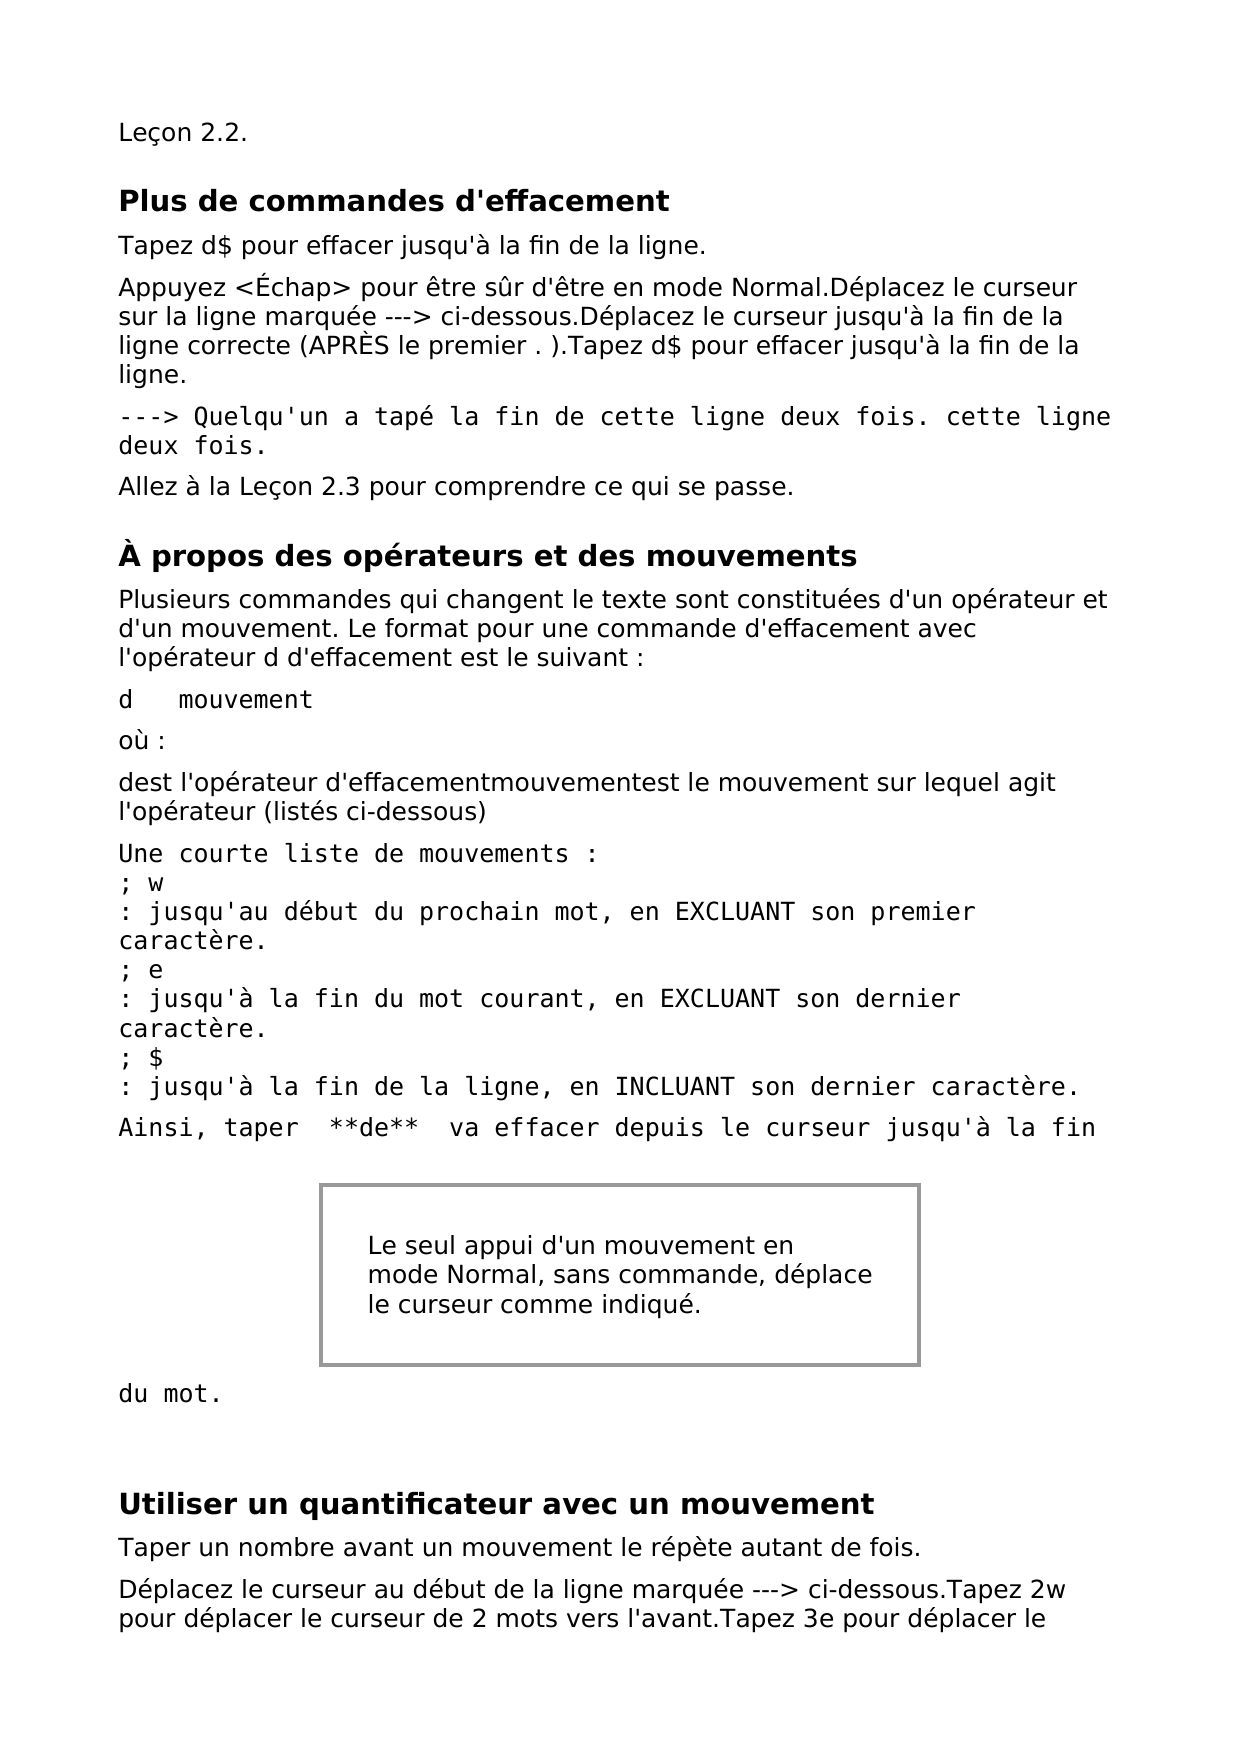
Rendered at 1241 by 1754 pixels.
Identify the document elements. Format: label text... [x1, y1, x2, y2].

text d mouvement [118, 685, 1122, 714]
text Une courte liste de mouvements : ; w : jusqu'au début du prochain mot, en EXCLUANT son premier caractère. ; e : jusqu'à la fin du mot courant, en EXCLUANT son dernier caractère. ; $ : jusqu'à la fin de la ligne, en INCLUANT son dernier caractère. [118, 839, 1122, 1101]
text Ainsi, taper **de** va effacer depuis le curseur jusqu'à la fin du mot. [118, 1113, 1122, 1408]
text Appuyez <Échap> pour être sûr d'être en mode Normal.Déplacez le curseur sur la ligne marquée ---> ci-dessous.Déplacez le curseur jusqu'à la fin de la ligne correcte (APRÈS le premier . ).Tapez d$ pour effacer jusqu'à la fin de la ligne. [118, 273, 1122, 389]
text Déplacez le curseur au début de la ligne marquée ---> ci-dessous.Tapez 2w pour déplacer le curseur de 2 mots vers l'avant.Tapez 3e pour déplacer le [118, 1575, 1122, 1633]
text ---> Quelqu'un a tapé la fin de cette ligne deux fois. cette ligne deux fois. [118, 402, 1122, 460]
text Plusieurs commandes qui changent le texte sont constituées d'un opérateur et d'un mouvement. Le format pour une commande d'effacement avec l'opérateur d d'effacement est le suivant : [118, 585, 1122, 673]
text Tapez d$ pour effacer jusqu'à la fin de la ligne. [118, 231, 1122, 260]
table_header Le seul appui d'un mouvement en mode Normal, sans commande, déplace le curseur comme indiqué. [332, 1196, 908, 1354]
text Taper un nombre avant un mouvement le répète autant de fois. [118, 1533, 1122, 1563]
subtitle Plus de commandes d'effacement [118, 185, 1122, 219]
text où : [118, 726, 1122, 755]
subtitle Utiliser un quantificateur avec un mouvement [118, 1487, 1122, 1521]
text dest l'opérateur d'effacementmouvementest le mouvement sur lequel agit l'opérateur (listés ci-dessous) [118, 768, 1122, 826]
subtitle À propos des opérateurs et des mouvements [118, 539, 1122, 573]
text Allez à la Leçon 2.3 pour comprendre ce qui se passe. [118, 472, 1122, 501]
text Leçon 2.2. [118, 118, 1122, 147]
